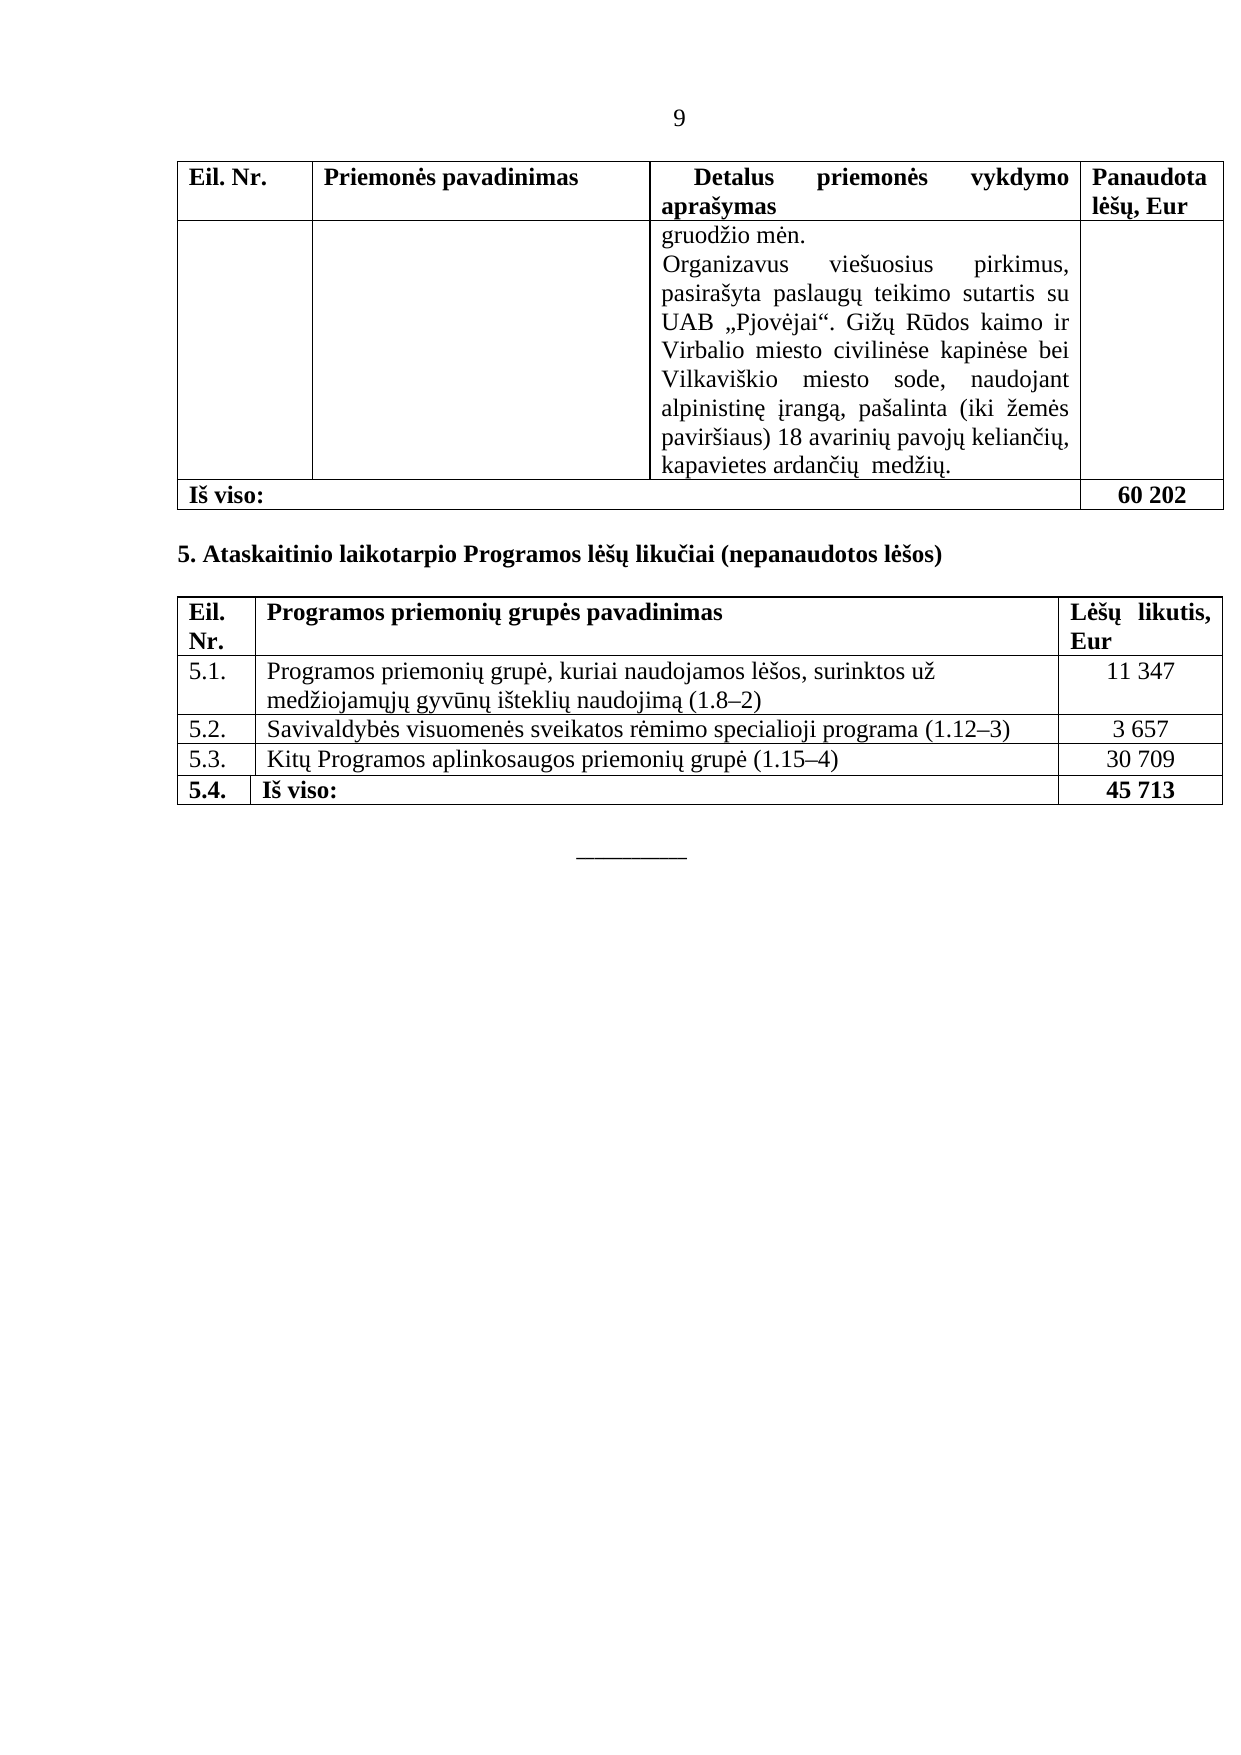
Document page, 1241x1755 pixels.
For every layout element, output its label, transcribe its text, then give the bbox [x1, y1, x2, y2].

table_cell [178, 221, 312, 479]
table_cell 5.1. [178, 656, 255, 713]
table_cell 5.4. [178, 776, 250, 804]
table_cell [313, 221, 649, 479]
table_cell gruodžio mėn. Organizavus viešuosius pirkimus, pasirašyta paslaugų teikimo sutartis su UAB „Pjovėjai“. Gižų Rūdos kaimo ir Virbalio miesto civilinėse kapinėse bei Vilkaviškio miesto sode, naudojant alpinistinę įrangą, pašalinta (iki žemės paviršiaus) 18 avarinių pavojų keliančių, kapavietes ardančių medžių. [651, 221, 1080, 479]
table_cell Programos priemonių grupė, kuriai naudojamos lėšos, surinktos už medžiojamųjų gyvūnų išteklių naudojimą (1.8–2) [256, 656, 1058, 713]
table_header Detalus priemonės vykdymo aprašymas [651, 162, 1080, 219]
table_cell 5.2. [178, 715, 255, 743]
table_header Eil. Nr. [178, 162, 312, 219]
table_cell 30 709 [1059, 744, 1222, 774]
table_cell Savivaldybės visuomenės sveikatos rėmimo specialioji programa (1.12–3) [256, 715, 1058, 743]
table_cell Kitų Programos aplinkosaugos priemonių grupė (1.15–4) [256, 744, 1058, 774]
table_header Panaudota lėšų, Eur [1081, 162, 1223, 219]
table_cell 5.3. [178, 744, 255, 774]
table_header Lėšų likutis, Eur [1059, 598, 1222, 655]
table_cell Iš viso: [251, 776, 1058, 804]
table_header Eil. Nr. [178, 598, 255, 655]
table_header Programos priemonių grupės pavadinimas [256, 598, 1058, 655]
table_cell 11 347 [1059, 656, 1222, 713]
table_cell 45 713 [1059, 776, 1222, 804]
table_cell 60 202 [1081, 480, 1223, 509]
table_cell [1081, 221, 1223, 479]
table_header Priemonės pavadinimas [313, 162, 649, 219]
table_cell 3 657 [1059, 715, 1222, 743]
table_cell Iš viso: [178, 480, 1080, 509]
text 5. Ataskaitinio laikotarpio Programos lėšų likučiai (nepanaudotos lėšos) [177, 539, 1181, 568]
text ____________ [576, 834, 1181, 863]
